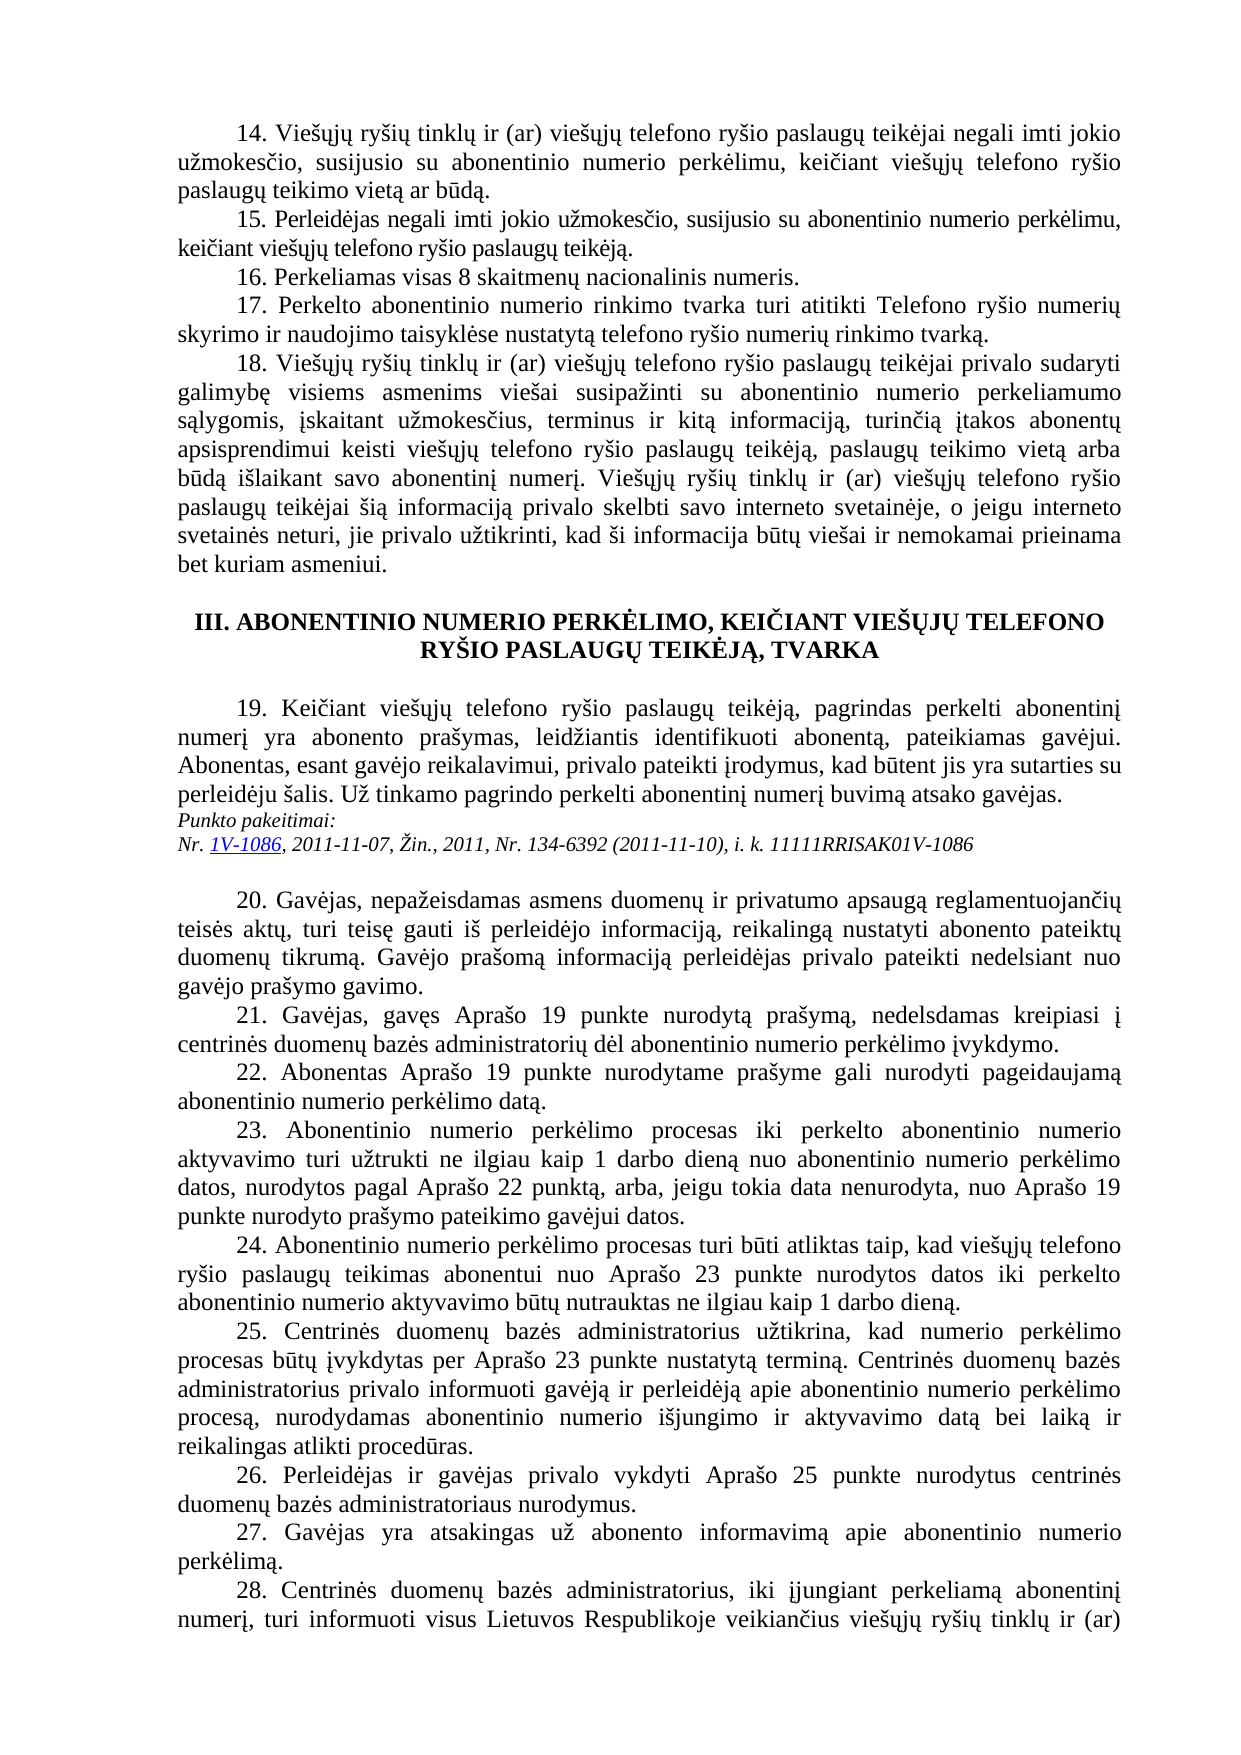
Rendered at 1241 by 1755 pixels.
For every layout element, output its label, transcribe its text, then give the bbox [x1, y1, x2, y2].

text 24. Abonentinio numerio perkėlimo procesas turi būti atliktas taip, kad viešųjų telefono ryšio paslaugų teikimas abonentui nuo Aprašo 23 punkte nurodytos datos iki perkelto abonentinio numerio aktyvavimo būtų nutrauktas ne ilgiau kaip 1 darbo dieną. [177, 1230, 1122, 1316]
text Punkto pakeitimai: [177, 808, 1122, 832]
text 25. Centrinės duomenų bazės administratorius užtikrina, kad numerio perkėlimo procesas būtų įvykdytas per Aprašo 23 punkte nustatytą terminą. Centrinės duomenų bazės administratorius privalo informuoti gavėją ir perleidėją apie abonentinio numerio perkėlimo procesą, nurodydamas abonentinio numerio išjungimo ir aktyvavimo datą bei laiką ir reikalingas atlikti procedūras. [177, 1316, 1122, 1460]
text 28. Centrinės duomenų bazės administratorius, iki įjungiant perkeliamą abonentinį numerį, turi informuoti visus Lietuvos Respublikoje veikiančius viešųjų ryšių tinklų ir (ar) [177, 1575, 1122, 1632]
text 14. Viešųjų ryšių tinklų ir (ar) viešųjų telefono ryšio paslaugų teikėjai negali imti jokio užmokesčio, susijusio su abonentinio numerio perkėlimu, keičiant viešųjų telefono ryšio paslaugų teikimo vietą ar būdą. [177, 118, 1122, 204]
text 20. Gavėjas, nepažeisdamas asmens duomenų ir privatumo apsaugą reglamentuojančių teisės aktų, turi teisę gauti iš perleidėjo informaciją, reikalingą nustatyti abonento pateiktų duomenų tikrumą. Gavėjo prašomą informaciją perleidėjas privalo pateikti nedelsiant nuo gavėjo prašymo gavimo. [177, 885, 1122, 1000]
text 16. Perkeliamas visas 8 skaitmenų nacionalinis numeris. [177, 262, 1122, 291]
text 22. Abonentas Aprašo 19 punkte nurodytame prašyme gali nurodyti pageidaujamą abonentinio numerio perkėlimo datą. [177, 1057, 1122, 1115]
text 27. Gavėjas yra atsakingas už abonento informavimą apie abonentinio numerio perkėlimą. [177, 1517, 1122, 1575]
text 21. Gavėjas, gavęs Aprašo 19 punkte nurodytą prašymą, nedelsdamas kreipiasi į centrinės duomenų bazės administratorių dėl abonentinio numerio perkėlimo įvykdymo. [177, 1000, 1122, 1057]
text 23. Abonentinio numerio perkėlimo procesas iki perkelto abonentinio numerio aktyvavimo turi užtrukti ne ilgiau kaip 1 darbo dieną nuo abonentinio numerio perkėlimo datos, nurodytos pagal Aprašo 22 punktą, arba, jeigu tokia data nenurodyta, nuo Aprašo 19 punkte nurodyto prašymo pateikimo gavėjui datos. [177, 1115, 1122, 1230]
text 18. Viešųjų ryšių tinklų ir (ar) viešųjų telefono ryšio paslaugų teikėjai privalo sudaryti galimybę visiems asmenims viešai susipažinti su abonentinio numerio perkeliamumo sąlygomis, įskaitant užmokesčius, terminus ir kitą informaciją, turinčią įtakos abonentų apsisprendimui keisti viešųjų telefono ryšio paslaugų teikėją, paslaugų teikimo vietą arba būdą išlaikant savo abonentinį numerį. Viešųjų ryšių tinklų ir (ar) viešųjų telefono ryšio paslaugų teikėjai šią informaciją privalo skelbti savo interneto svetainėje, o jeigu interneto svetainės neturi, jie privalo užtikrinti, kad ši informacija būtų viešai ir nemokamai prieinama bet kuriam asmeniui. [177, 348, 1122, 578]
text Nr. 1V-1086, 2011-11-07, Žin., 2011, Nr. 134-6392 (2011-11-10), i. k. 11111RRISAK01V-1086 [177, 832, 1122, 856]
text 26. Perleidėjas ir gavėjas privalo vykdyti Aprašo 25 punkte nurodytus centrinės duomenų bazės administratoriaus nurodymus. [177, 1460, 1122, 1517]
text 17. Perkelto abonentinio numerio rinkimo tvarka turi atitikti Telefono ryšio numerių skyrimo ir naudojimo taisyklėse nustatytą telefono ryšio numerių rinkimo tvarką. [177, 291, 1122, 348]
text 19. Keičiant viešųjų telefono ryšio paslaugų teikėją, pagrindas perkelti abonentinį numerį yra abonento prašymas, leidžiantis identifikuoti abonentą, pateikiamas gavėjui. Abonentas, esant gavėjo reikalavimui, privalo pateikti įrodymus, kad būtent jis yra sutarties su perleidėju šalis. Už tinkamo pagrindo perkelti abonentinį numerį buvimą atsako gavėjas. [177, 693, 1122, 808]
text III. ABONENTINIO NUMERIO PERKĖLIMO, KEIČIANT VIEŠŲJŲ TELEFONO RYŠIO PASLAUGŲ TEIKĖJĄ, TVARKA [177, 607, 1122, 664]
text 15. Perleidėjas negali imti jokio užmokesčio, susijusio su abonentinio numerio perkėlimu, keičiant viešųjų telefono ryšio paslaugų teikėją. [177, 204, 1122, 262]
